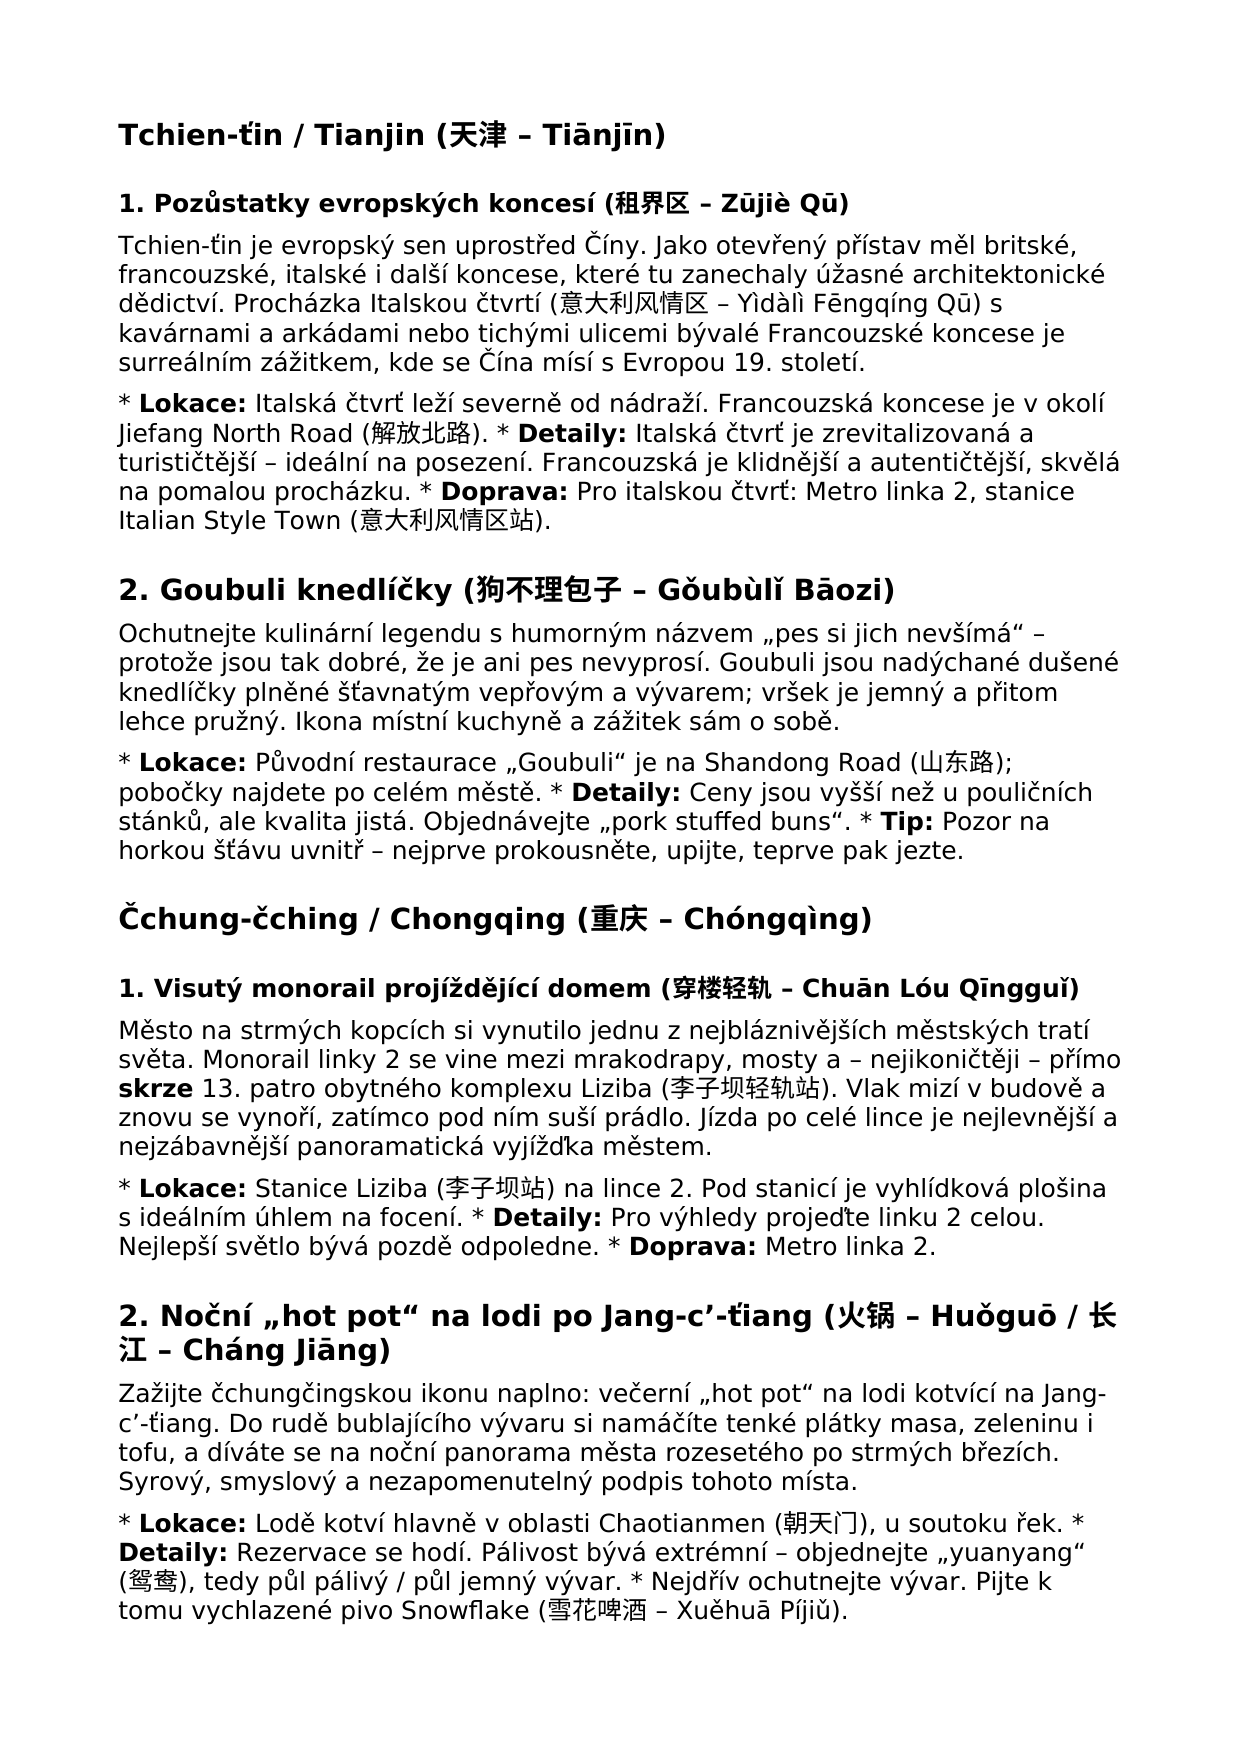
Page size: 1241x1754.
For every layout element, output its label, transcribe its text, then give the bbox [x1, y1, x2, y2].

text Tchien-ťin je evropský sen uprostřed Číny. Jako otevřený přístav měl britské, francouzské, italské i další koncese, které tu zanechaly úžasné architektonické dědictví. Procházka Italskou čtvrtí (意大利风情区 – Yìdàlì Fēngqíng Qū) s kavárnami a arkádami nebo tichými ulicemi bývalé Francouzské koncese je surreálním zážitkem, kde se Čína mísí s Evropou 19. století. [118, 231, 1122, 377]
subtitle 1. Visutý monorail projíždějící domem (穿楼轻轨 – Chuān Lóu Qīngguǐ) [118, 974, 1122, 1003]
text * Lokace: Stanice Liziba (李子坝站) na lince 2. Pod stanicí je vyhlídková plošina s ideálním úhlem na focení. * Detaily: Pro výhledy projeďte linku 2 celou. Nejlepší světlo bývá pozdě odpoledne. * Doprava: Metro linka 2. [118, 1174, 1122, 1262]
text * Lokace: Lodě kotví hlavně v oblasti Chaotianmen (朝天门), u soutoku řek. * Detaily: Rezervace se hodí. Pálivost bývá extrémní – objednejte „yuanyang“ (鸳鸯), tedy půl pálivý / půl jemný vývar. * Nejdřív ochutnejte vývar. Pijte k tomu vychlazené pivo Snowflake (雪花啤酒 – Xuěhuā Píjiǔ). [118, 1509, 1122, 1625]
subtitle 2. Goubuli knedlíčky (狗不理包子 – Gǒubùlǐ Bāozi) [118, 573, 1122, 607]
subtitle 1. Pozůstatky evropských koncesí (租界区 – Zūjiè Qū) [118, 189, 1122, 219]
subtitle Tchien-ťin / Tianjin (天津 – Tiānjīn) [118, 118, 1122, 152]
subtitle Čchung-čching / Chongqing (重庆 – Chóngqìng) [118, 903, 1122, 937]
subtitle 2. Noční „hot pot“ na lodi po Jang-c’-ťiang (火锅 – Huǒguō / 长江 – Cháng Jiāng) [118, 1299, 1122, 1367]
text Zažijte čchungčingskou ikonu naplno: večerní „hot pot“ na lodi kotvící na Jang-c’-ťiang. Do rudě bublajícího vývaru si namáčíte tenké plátky masa, zeleninu i tofu, a díváte se na noční panorama města rozesetého po strmých březích. Syrový, smyslový a nezapomenutelný podpis tohoto místa. [118, 1379, 1122, 1496]
text Ochutnejte kulinární legendu s humorným názvem „pes si jich nevšímá“ – protože jsou tak dobré, že je ani pes nevyprosí. Goubuli jsou nadýchané dušené knedlíčky plněné šťavnatým vepřovým a vývarem; vršek je jemný a přitom lehce pružný. Ikona místní kuchyně a zážitek sám o sobě. [118, 619, 1122, 736]
text * Lokace: Původní restaurace „Goubuli“ je na Shandong Road (山东路); pobočky najdete po celém městě. * Detaily: Ceny jsou vyšší než u pouličních stánků, ale kvalita jistá. Objednávejte „pork stuffed buns“. * Tip: Pozor na horkou šťávu uvnitř – nejprve prokousněte, upijte, teprve pak jezte. [118, 748, 1122, 865]
text * Lokace: Italská čtvrť leží severně od nádraží. Francouzská koncese je v okolí Jiefang North Road (解放北路). * Detaily: Italská čtvrť je zrevitalizovaná a turističtější – ideální na posezení. Francouzská je klidnější a autentičtější, skvělá na pomalou procházku. * Doprava: Pro italskou čtvrť: Metro linka 2, stanice Italian Style Town (意大利风情区站). [118, 389, 1122, 535]
text Město na strmých kopcích si vynutilo jednu z nejbláznivějších městských tratí světa. Monorail linky 2 se vine mezi mrakodrapy, mosty a – nejikoničtěji – přímo skrze 13. patro obytného komplexu Liziba (李子坝轻轨站). Vlak mizí v budově a znovu se vynoří, zatímco pod ním suší prádlo. Jízda po celé lince je nejlevnější a nejzábavnější panoramatická vyjížďka městem. [118, 1016, 1122, 1162]
